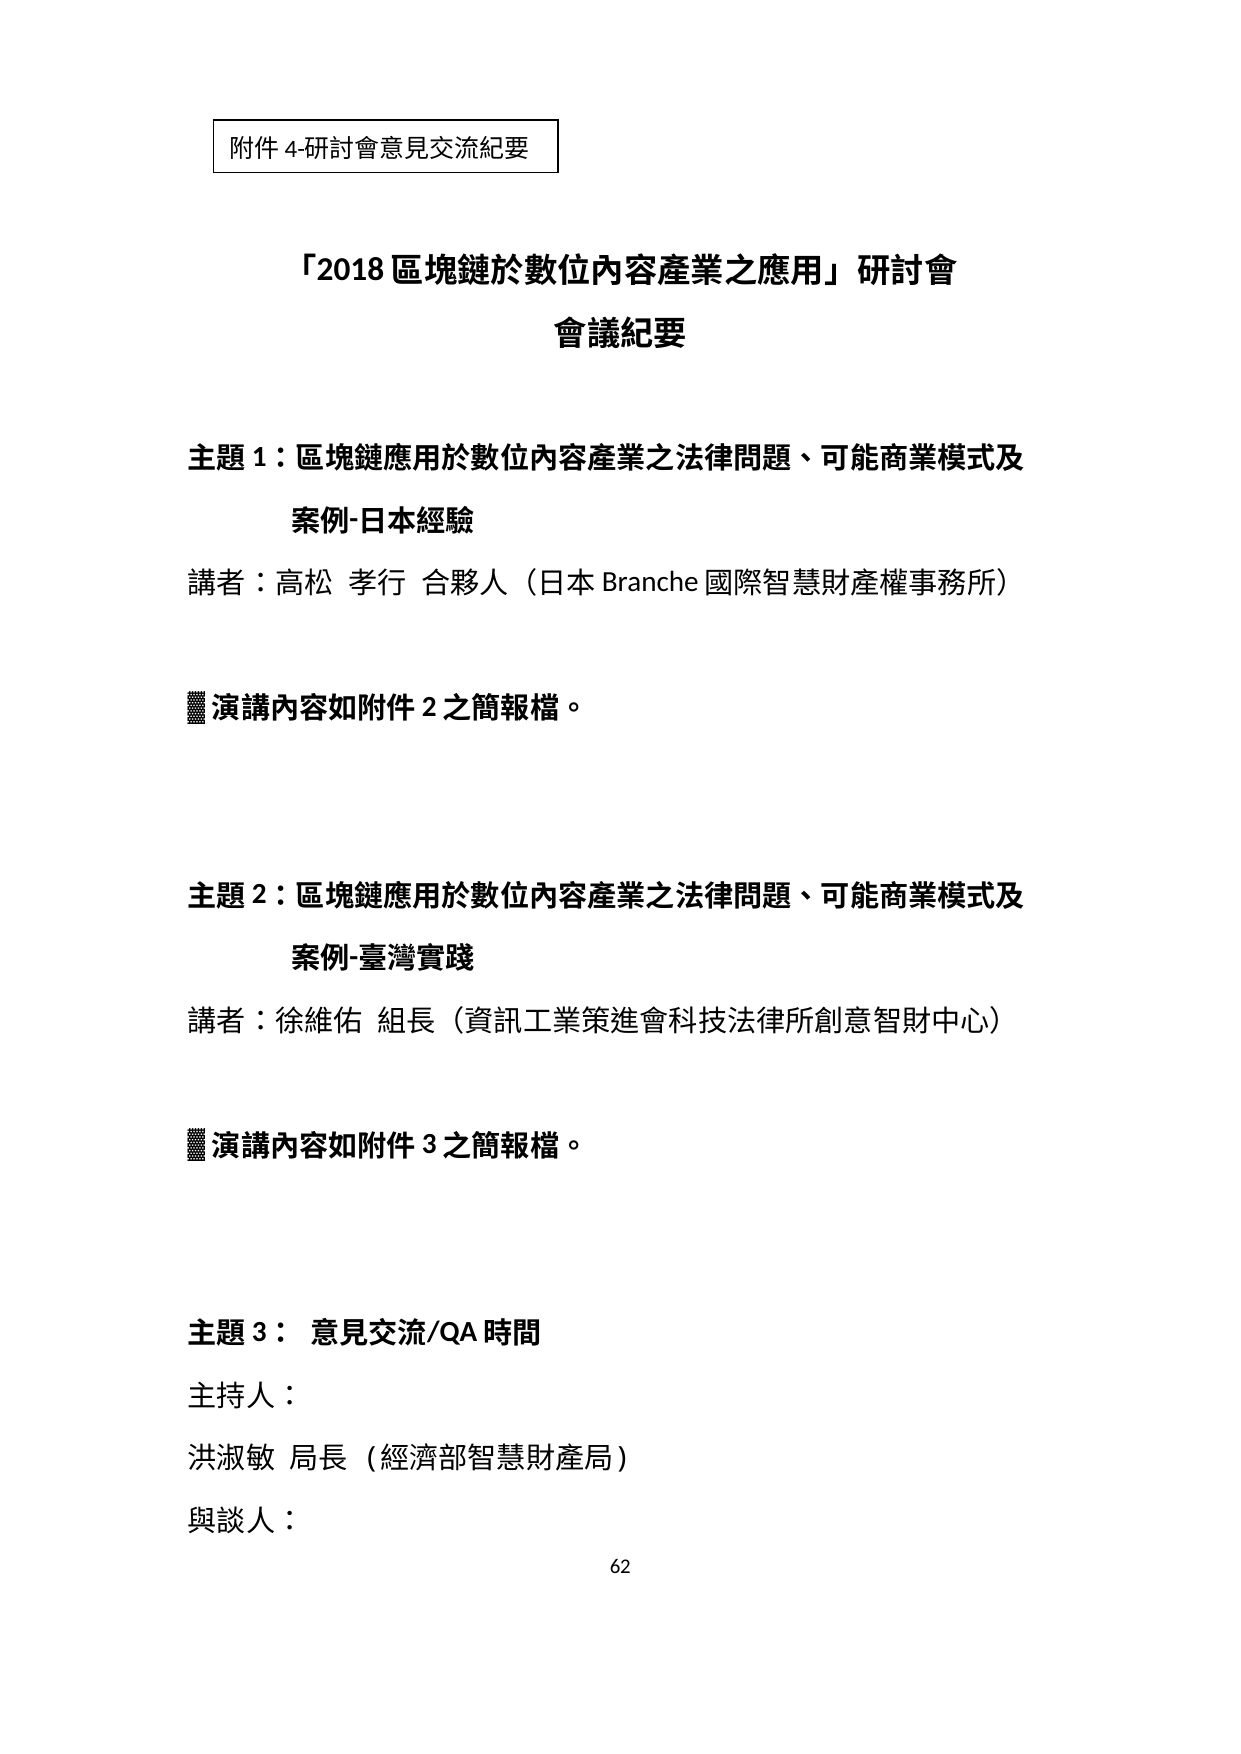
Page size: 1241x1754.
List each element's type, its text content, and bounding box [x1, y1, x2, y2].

text 附件4-研討會意見交流紀要 [229, 128, 542, 164]
text 洪淑敏 局長 (經濟部智慧財產局) [187, 1414, 1053, 1477]
text 主題1：區塊鏈應用於數位內容產業之法律問題、可能商業模式及案例-日本經驗 [187, 414, 1053, 539]
text 「2018區塊鏈於數位內容產業之應用」研討會 [187, 227, 1053, 289]
text 講者：徐維佑 組長（資訊工業策進會科技法律所創意智財中心） [187, 977, 1053, 1039]
text 主題2：區塊鏈應用於數位內容產業之法律問題、可能商業模式及案例-臺灣實踐 [187, 852, 1053, 977]
text 講者：高松 孝行 合夥人（日本Branche國際智慧財產權事務所） [187, 539, 1053, 602]
text ▓ 演講內容如附件3之簡報檔。 [187, 1102, 1053, 1164]
text 與談人： [187, 1477, 1053, 1539]
text 主持人： [187, 1352, 1053, 1414]
text 主題3： 意見交流/QA時間 [187, 1289, 1053, 1352]
text 會議紀要 [187, 289, 1053, 352]
text ▓ 演講內容如附件2之簡報檔。 [187, 664, 1053, 727]
text [214, 121, 557, 172]
